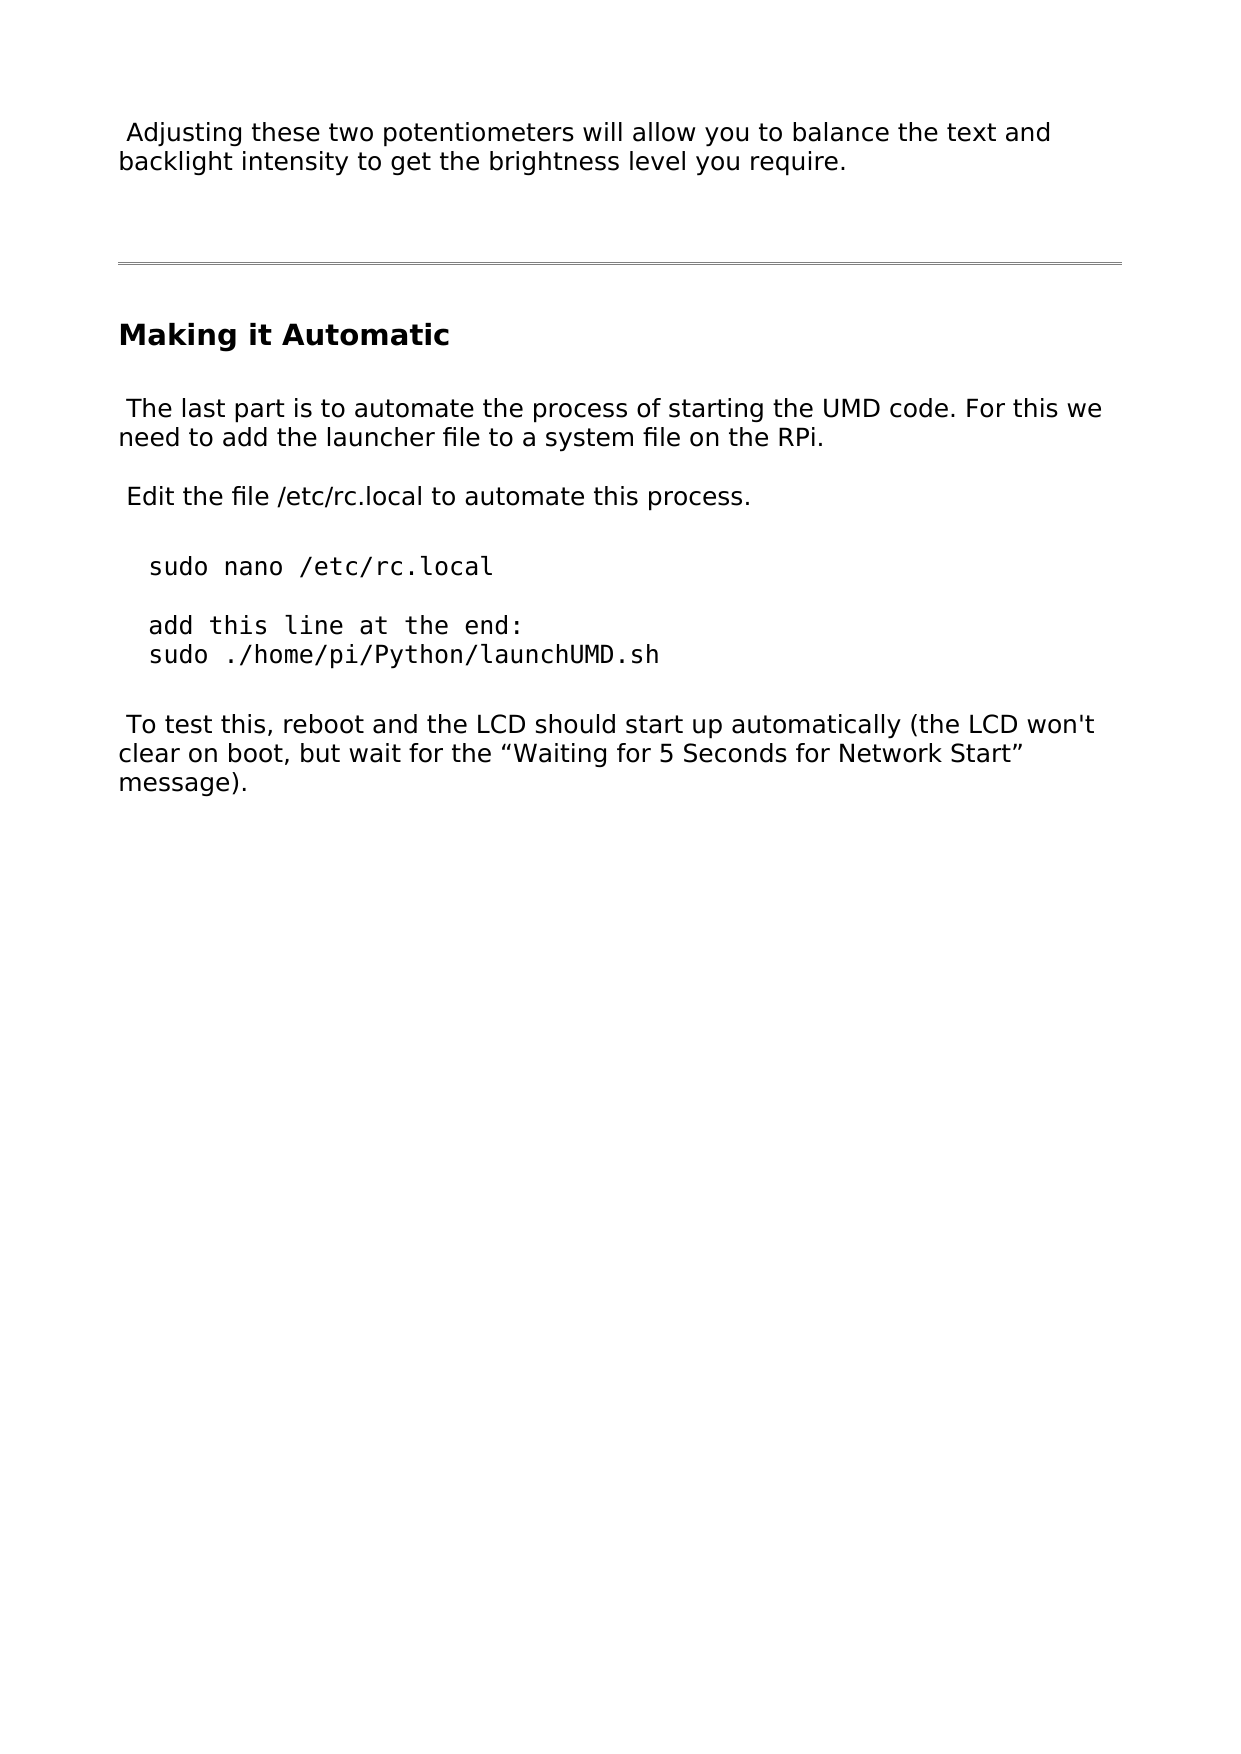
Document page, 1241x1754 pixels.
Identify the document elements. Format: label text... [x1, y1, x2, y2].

text sudo nano /etc/rc.local add this line at the end: sudo ./home/pi/Python/launchUMD.sh [118, 553, 1122, 669]
text The last part is to automate the process of starting the UMD code. For this we need to add the launcher file to a system file on the RPi. Edit the file /etc/rc.local to automate this process. [118, 365, 1122, 540]
subtitle Making it Automatic [118, 319, 1122, 353]
text Adjusting these two potentiometers will allow you to balance the text and backlight intensity to get the brightness level you require. [118, 118, 1122, 235]
text To test this, reboot and the LCD should start up automatically (the LCD won't clear on boot, but wait for the “Waiting for 5 Seconds for Network Start” message). [118, 681, 1122, 856]
